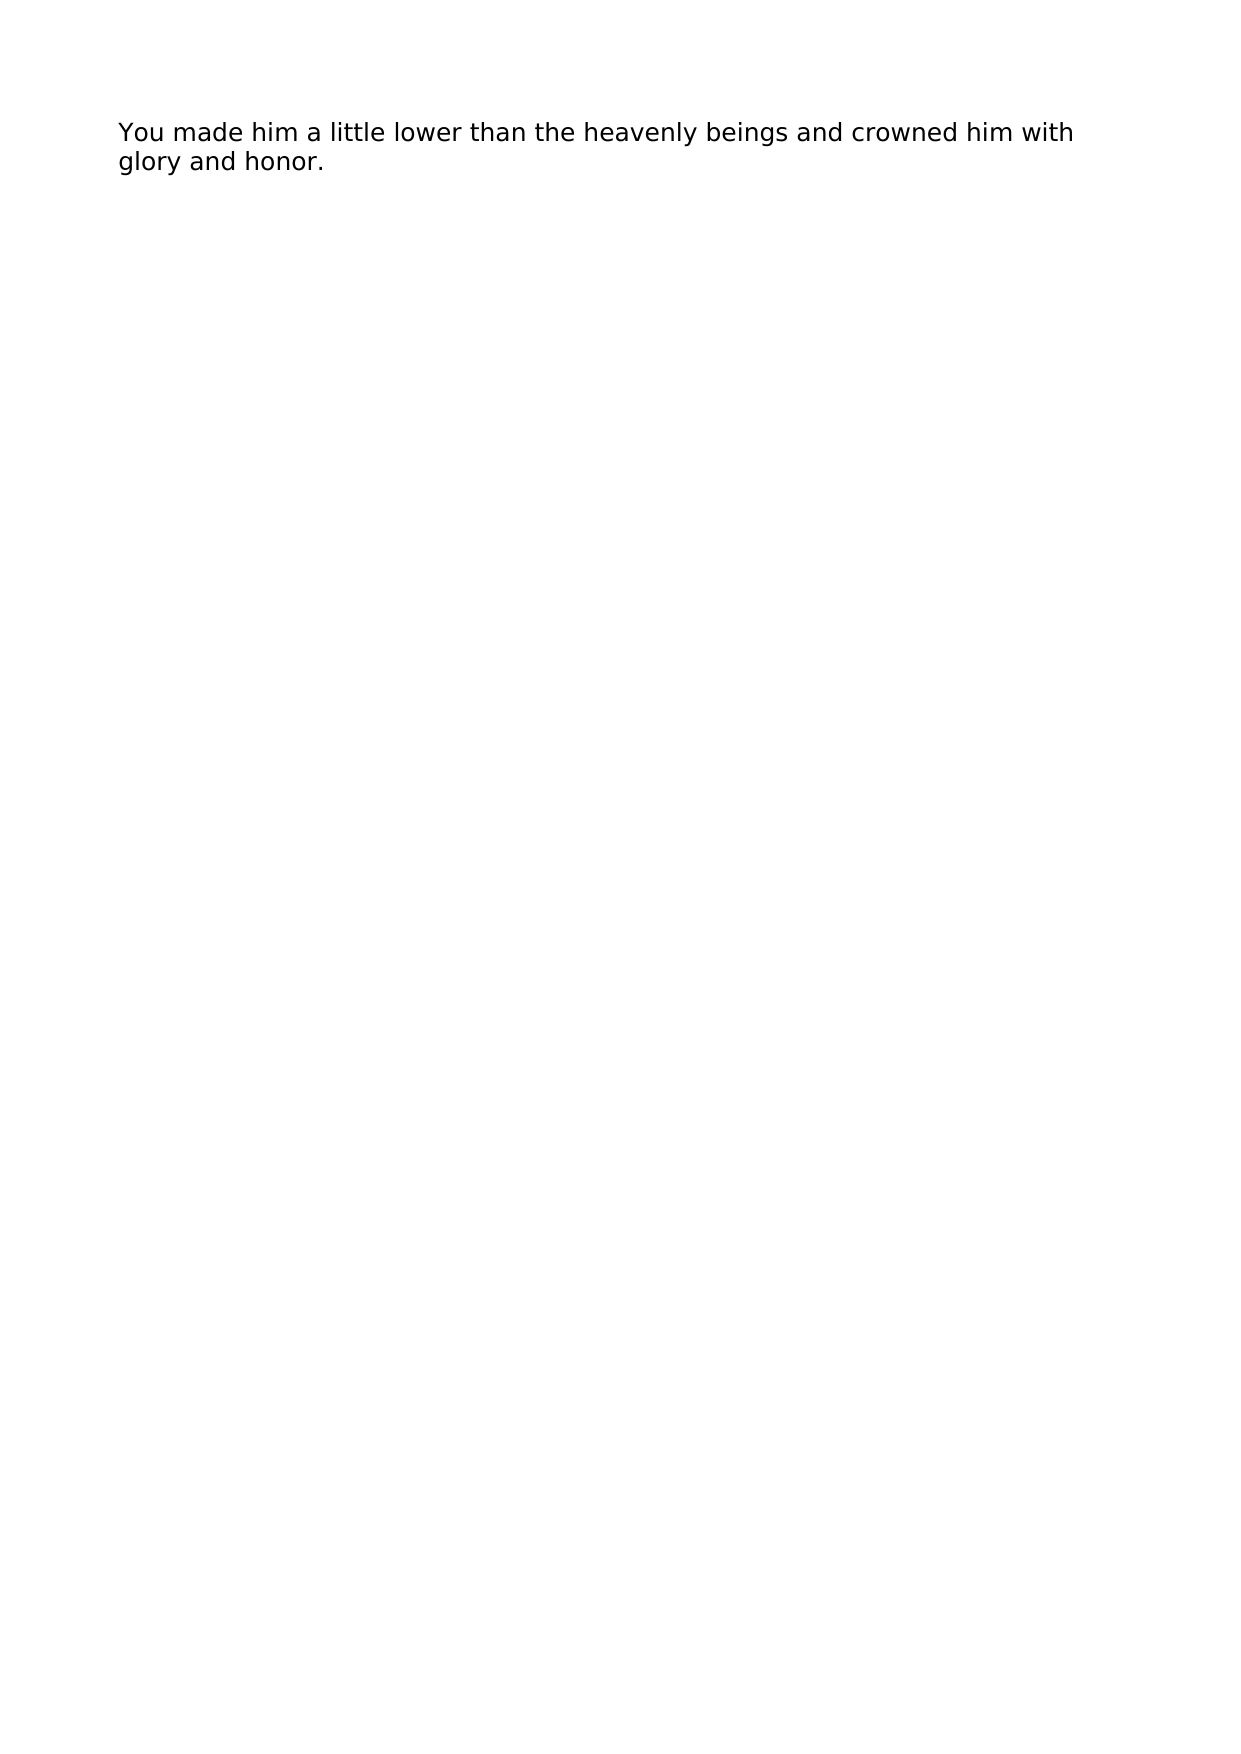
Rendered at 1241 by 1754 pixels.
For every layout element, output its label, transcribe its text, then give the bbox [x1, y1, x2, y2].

text You made him a little lower than the heavenly beings and crowned him with glory and honor. [118, 118, 1122, 176]
